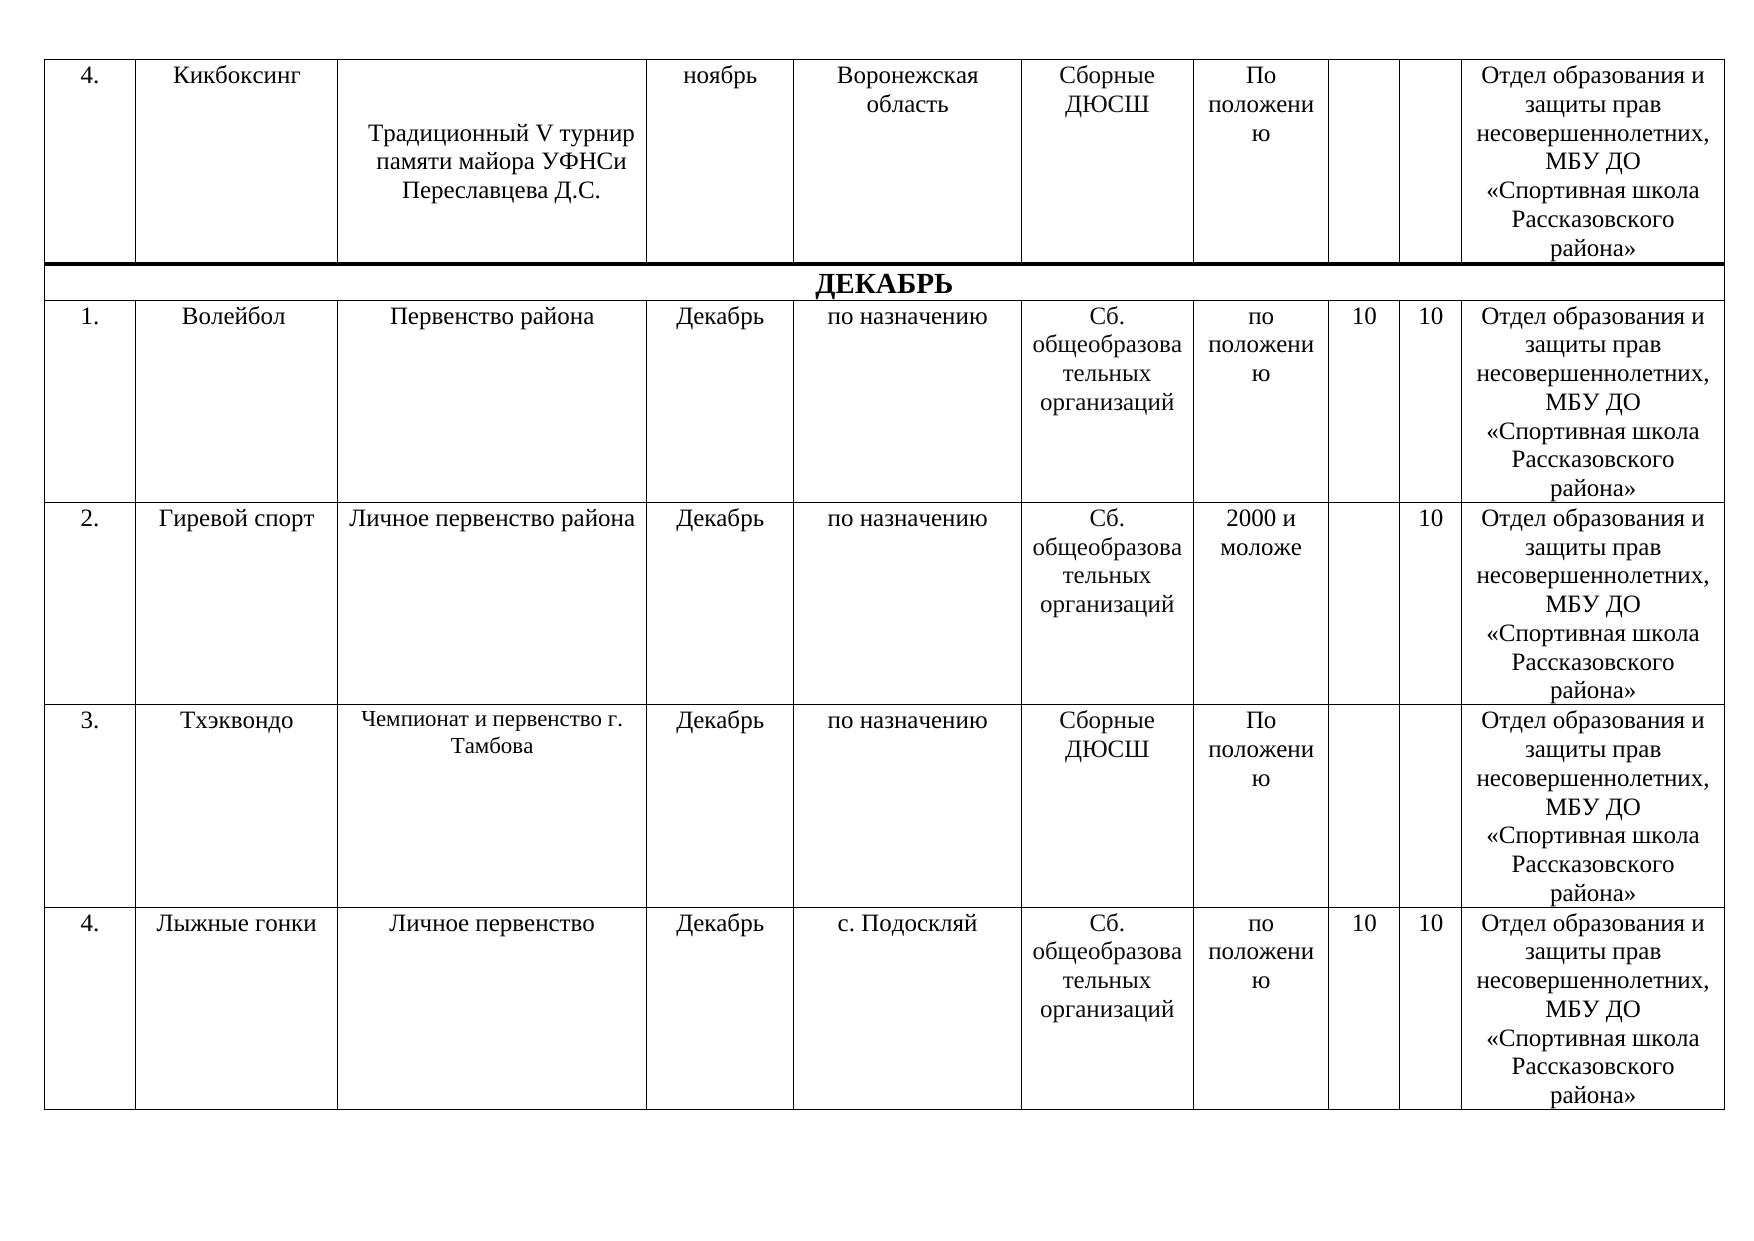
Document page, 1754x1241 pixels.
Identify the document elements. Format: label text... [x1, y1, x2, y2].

table_cell Сб. общеобразовательных организаций [1022, 908, 1193, 1109]
table_cell Отдел образования и защиты прав несовершеннолетних, МБУ ДО «Спортивная школа Рассказовского района» [1462, 301, 1724, 502]
table_cell по положению [1194, 908, 1328, 1109]
table_cell Тхэквондо [136, 705, 337, 907]
table_cell По положению [1194, 60, 1328, 261]
table_cell 3. [45, 705, 135, 907]
table_cell Отдел образования и защиты прав несовершеннолетних, МБУ ДО «Спортивная школа Рассказовского района» [1462, 705, 1724, 907]
table_cell 1. [45, 301, 135, 502]
table_cell Личное первенство [338, 908, 646, 1109]
table_cell Сб. общеобразовательных организаций [1022, 503, 1193, 704]
table_cell Декабрь [647, 503, 793, 704]
table_cell [1329, 60, 1399, 261]
table_cell Кикбоксинг [136, 60, 337, 261]
table_cell 2. [45, 503, 135, 704]
table_cell Сб. общеобразовательных организаций [1022, 301, 1193, 502]
table_cell по назначению [794, 301, 1021, 502]
table_cell [1329, 705, 1399, 907]
table_cell Декабрь [647, 705, 793, 907]
table_cell 10 [1400, 503, 1461, 704]
table_cell Отдел образования и защиты прав несовершеннолетних, МБУ ДО «Спортивная школа Рассказовского района» [1462, 60, 1724, 261]
table_cell по назначению [794, 503, 1021, 704]
table_cell Чемпионат и первенство г. Тамбова [338, 705, 646, 907]
table_cell 2000 и моложе [1194, 503, 1328, 704]
table_cell Сборные ДЮСШ [1022, 60, 1193, 261]
table_cell 10 [1400, 301, 1461, 502]
table_cell Сборные ДЮСШ [1022, 705, 1193, 907]
table_cell Декабрь [647, 301, 793, 502]
table_cell Лыжные гонки [136, 908, 337, 1109]
table_cell Декабрь [647, 908, 793, 1109]
table_cell По положению [1194, 705, 1328, 907]
table_cell Отдел образования и защиты прав несовершеннолетних, МБУ ДО «Спортивная школа Рассказовского района» [1462, 503, 1724, 704]
table_cell [1400, 705, 1461, 907]
table_cell Гиревой спорт [136, 503, 337, 704]
table_cell по назначению [794, 705, 1021, 907]
table_cell 10 [1329, 908, 1399, 1109]
table_cell Отдел образования и защиты прав несовершеннолетних, МБУ ДО «Спортивная школа Рассказовского района» [1462, 908, 1724, 1109]
table_cell Воронежская область [794, 60, 1021, 261]
table_cell с. Подоскляй [794, 908, 1021, 1109]
table_cell ноябрь [647, 60, 793, 261]
table_cell 10 [1329, 301, 1399, 502]
table_cell 4. [45, 60, 135, 261]
table_cell [1329, 503, 1399, 704]
table_cell [1400, 60, 1461, 261]
table_cell ДЕКАБРЬ [45, 266, 1724, 300]
table_cell Традиционный V турнир памяти майора УФНСи Переславцева Д.С. [338, 60, 646, 261]
table_cell Первенство района [338, 301, 646, 502]
table_cell Личное первенство района [338, 503, 646, 704]
table_cell 4. [45, 908, 135, 1109]
table_cell 10 [1400, 908, 1461, 1109]
table_cell Волейбол [136, 301, 337, 502]
table_cell по положению [1194, 301, 1328, 502]
